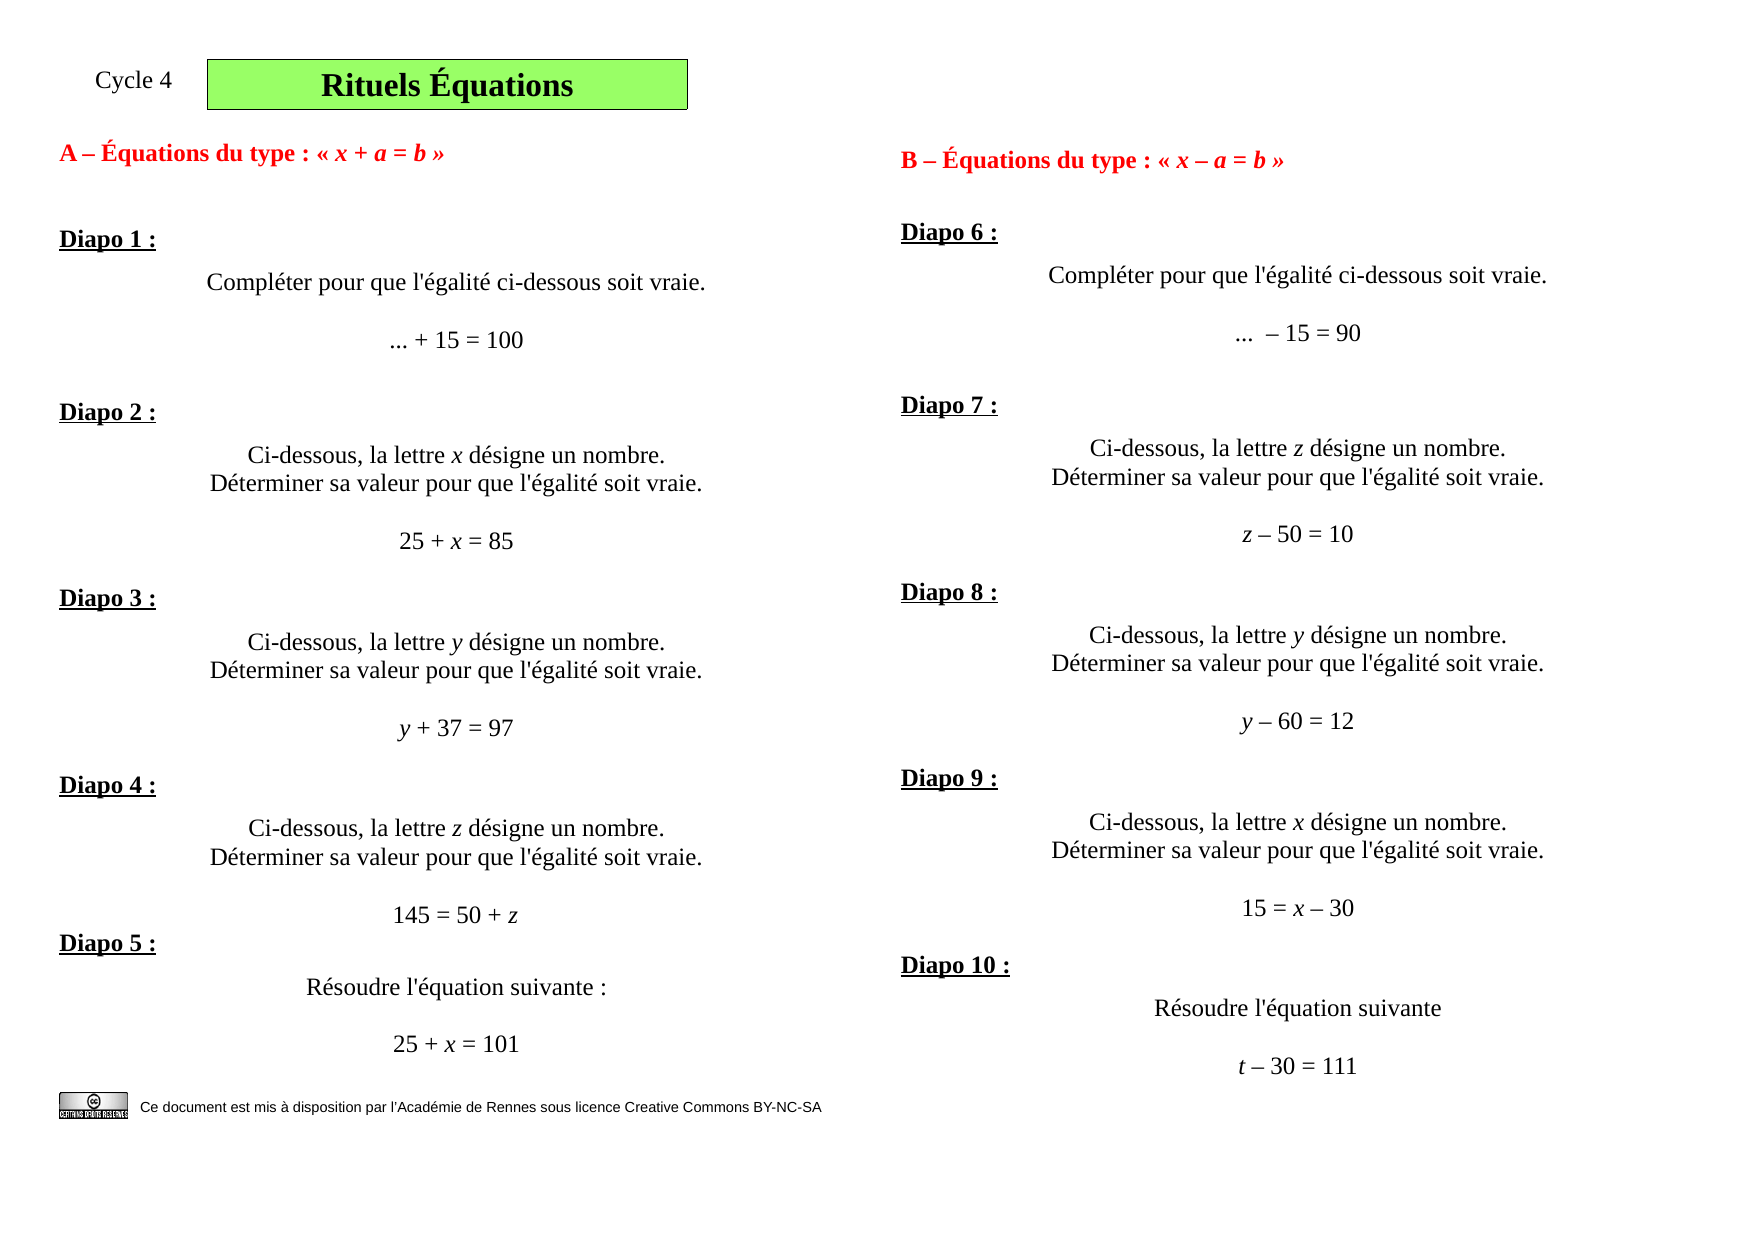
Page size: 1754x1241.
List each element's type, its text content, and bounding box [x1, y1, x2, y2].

text y – 60 = 12 [901, 706, 1695, 735]
text Ci-dessous, la lettre x désigne un nombre. [59, 440, 853, 468]
text Diapo 4 : [59, 770, 853, 799]
table_header Rituels Équations [208, 60, 687, 109]
text Diapo 1 : [59, 224, 853, 253]
text Diapo 10 : [901, 950, 1695, 979]
text Compléter pour que l'égalité ci-dessous soit vraie. [59, 267, 853, 296]
text Ci-dessous, la lettre z désigne un nombre. [59, 813, 853, 842]
text Compléter pour que l'égalité ci-dessous soit vraie. [901, 260, 1695, 289]
text Diapo 8 : [901, 577, 1695, 605]
text 145 = 50 + z [59, 900, 853, 928]
text Diapo 2 : [59, 397, 853, 425]
text Ci-dessous, la lettre z désigne un nombre. [901, 433, 1695, 462]
text Diapo 6 : [901, 217, 1695, 246]
text Ci-dessous, la lettre x désigne un nombre. [901, 807, 1695, 835]
text ... – 15 = 90 [901, 318, 1695, 347]
text Déterminer sa valeur pour que l'égalité soit vraie. [59, 842, 853, 871]
text Déterminer sa valeur pour que l'égalité soit vraie. [59, 655, 853, 684]
text Déterminer sa valeur pour que l'égalité soit vraie. [59, 468, 853, 497]
text Diapo 9 : [901, 763, 1695, 792]
text Déterminer sa valeur pour que l'égalité soit vraie. [901, 835, 1695, 864]
text 25 + x = 85 [59, 526, 853, 555]
text Déterminer sa valeur pour que l'égalité soit vraie. [901, 648, 1695, 677]
text Diapo 5 : [59, 928, 853, 957]
text Ci-dessous, la lettre y désigne un nombre. [901, 620, 1695, 648]
text B – Équations du type : « x – a = b » [901, 145, 1695, 174]
text Diapo 7 : [901, 390, 1695, 418]
table_header [688, 59, 854, 109]
text Diapo 3 : [59, 583, 853, 612]
text Résoudre l'équation suivante [901, 993, 1695, 1022]
text Déterminer sa valeur pour que l'égalité soit vraie. [901, 462, 1695, 490]
text y + 37 = 97 [59, 713, 853, 742]
text t – 30 = 111 [901, 1051, 1695, 1080]
table_header Cycle 4 [59, 59, 207, 109]
text A – Équations du type : « x + a = b » [59, 138, 853, 167]
text ... + 15 = 100 [59, 325, 853, 353]
text 15 = x – 30 [901, 893, 1695, 922]
text z – 50 = 10 [901, 519, 1695, 548]
text Ci-dessous, la lettre y désigne un nombre. [59, 627, 853, 655]
picture [59, 1092, 128, 1119]
text Résoudre l'équation suivante : [59, 972, 853, 1000]
text 25 + x = 101 [59, 1029, 853, 1058]
